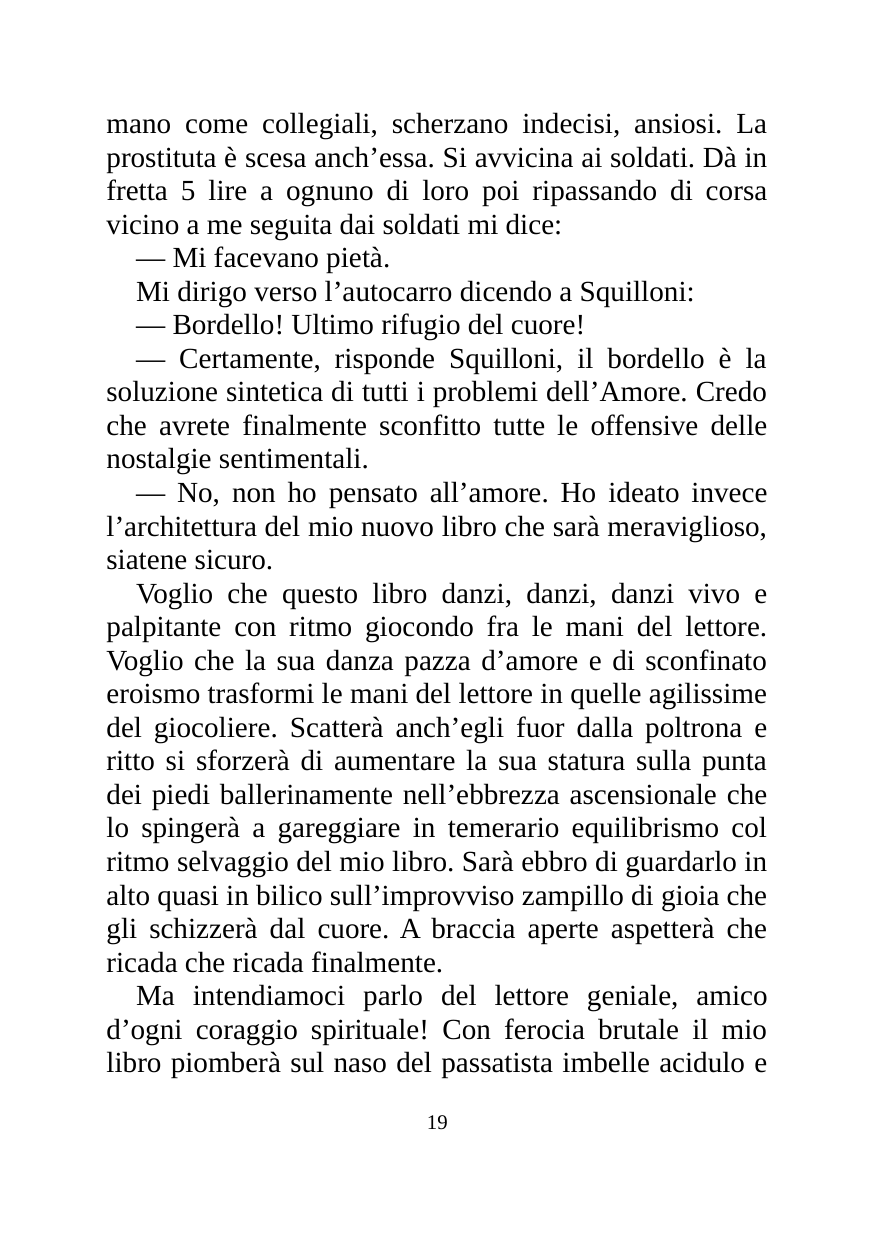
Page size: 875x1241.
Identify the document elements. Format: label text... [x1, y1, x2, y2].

text — Mi facevano pietà. [106, 240, 768, 274]
text — Certamente, risponde Squilloni, il bordello è la soluzione sintetica di tutti i problemi dell’Amore. Credo che avrete finalmente sconfitto tutte le offensive delle nostalgie sentimentali. [106, 341, 768, 475]
text Ma intendiamoci parlo del lettore geniale, amico d’ogni coraggio spirituale! Con ferocia brutale il mio libro piomberà sul naso del passatista imbelle acidulo e [106, 978, 768, 1079]
text — Bordello! Ultimo rifugio del cuore! [106, 307, 768, 341]
text — No, non ho pensato all’amore. Ho ideato invece l’architettura del mio nuovo libro che sarà meraviglioso, siatene sicuro. [106, 475, 768, 576]
text mano come collegiali, scherzano indecisi, ansiosi. La prostituta è scesa anch’essa. Si avvicina ai soldati. Dà in fretta 5 lire a ognuno di loro poi ripassando di corsa vicino a me seguita dai soldati mi dice: [106, 106, 768, 240]
text Mi dirigo verso l’autocarro dicendo a Squilloni: [106, 274, 768, 307]
text Voglio che questo libro danzi, danzi, danzi vivo e palpitante con ritmo giocondo fra le mani del lettore. Voglio che la sua danza pazza d’amore e di sconfinato eroismo trasformi le mani del lettore in quelle agilissime del giocoliere. Scatterà anch’egli fuor dalla poltrona e ritto si sforzerà di aumentare la sua statura sulla punta dei piedi ballerinamente nell’ebbrezza ascensionale che lo spingerà a gareggiare in temerario equilibrismo col ritmo selvaggio del mio libro. Sarà ebbro di guardarlo in alto quasi in bilico sull’improvviso zampillo di gioia che gli schizzerà dal cuore. A braccia aperte aspetterà che ricada che ricada finalmente. [106, 576, 768, 978]
